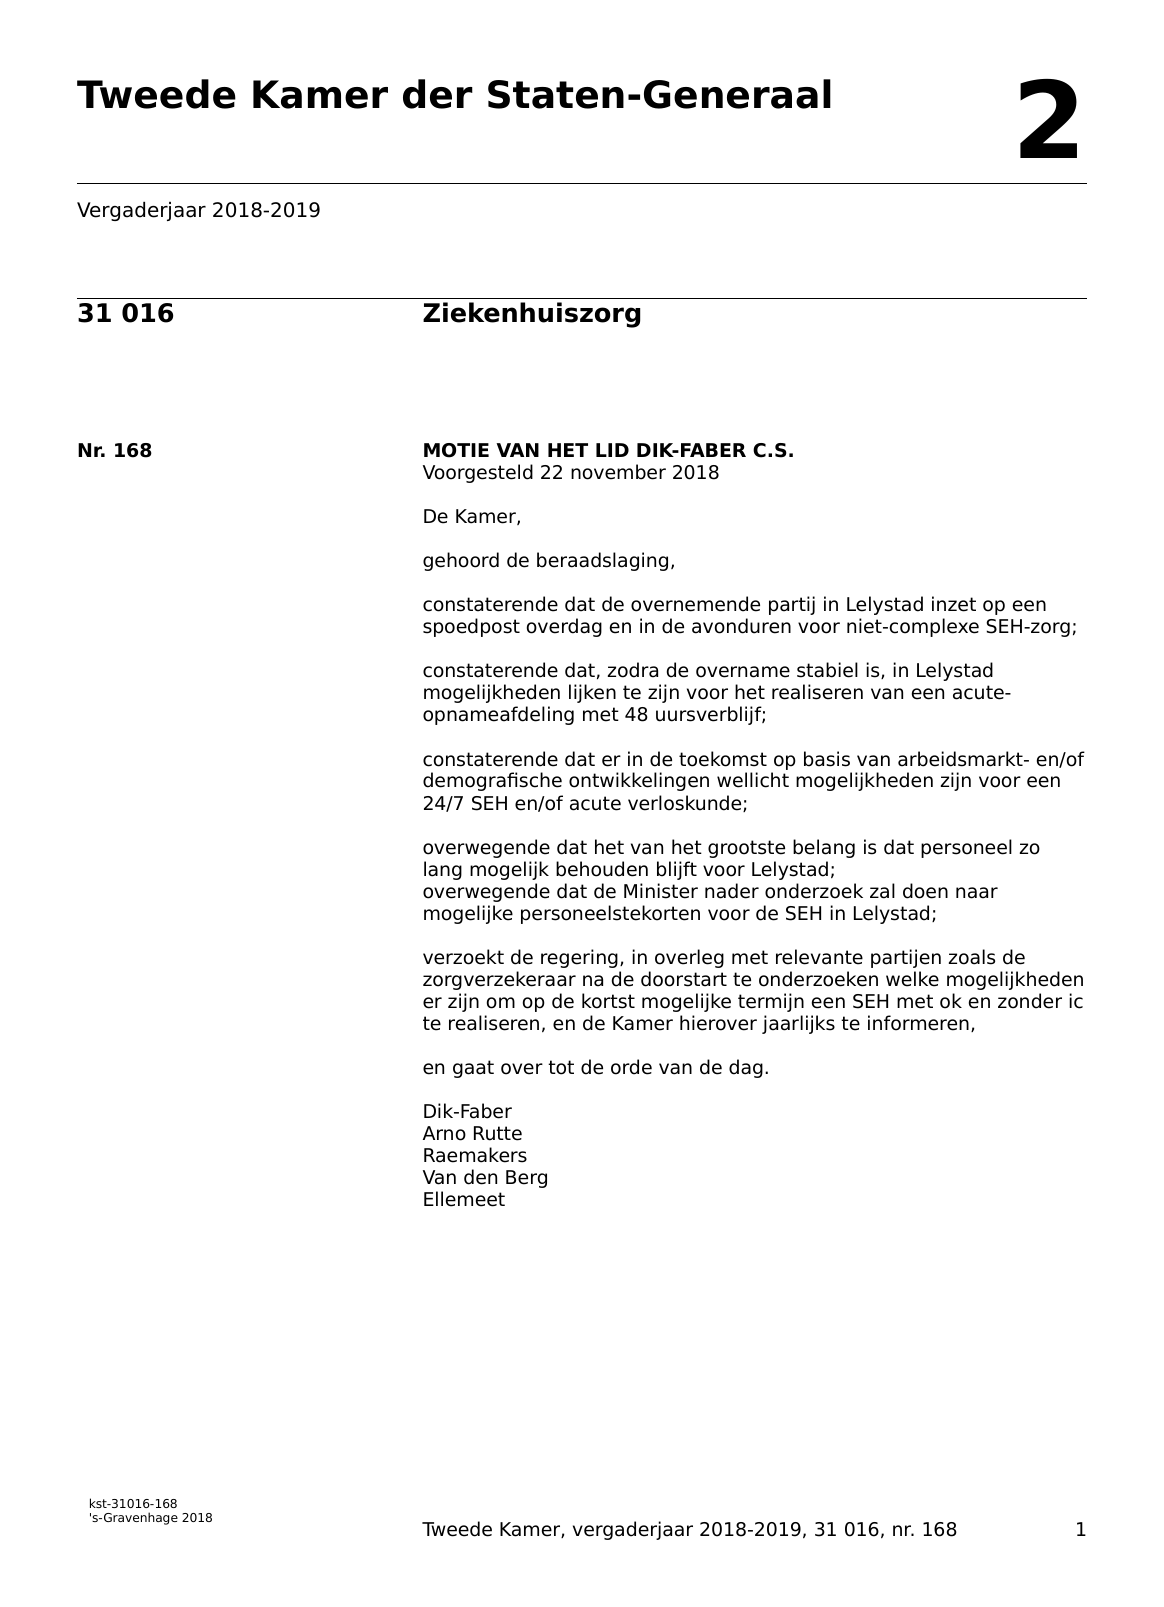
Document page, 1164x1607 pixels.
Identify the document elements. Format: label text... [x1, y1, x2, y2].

subtitle 31 016 Ziekenhuiszorg [77, 299, 1087, 329]
text 's-Gravenhage 2018 [88, 1511, 323, 1525]
table_header 2 [886, 59, 1087, 183]
text en gaat over tot de orde van de dag. [422, 1057, 1087, 1079]
text kst-31016-168 [88, 1497, 323, 1511]
text verzoekt de regering, in overleg met relevante partijen zoals de zorgverzekeraar na de doorstart te onderzoeken welke mogelijkheden er zijn om op de kortst mogelijke termijn een SEH met ok en zonder ic te realiseren, en de Kamer hierover jaarlijks te informeren, [422, 947, 1087, 1034]
text gehoord de beraadslaging, [422, 550, 1087, 572]
subtitle Nr. 168 MOTIE VAN HET LID DIK-FABER C.S. [77, 440, 1087, 462]
text De Kamer, [422, 506, 1087, 528]
text constaterende dat er in de toekomst op basis van arbeidsmarkt- en/of demografische ontwikkelingen wellicht mogelijkheden zijn voor een 24/7 SEH en/of acute verloskunde; [422, 748, 1087, 814]
text constaterende dat, zodra de overname stabiel is, in Lelystad mogelijkheden lijken te zijn voor het realiseren van een acute-opnameafdeling met 48 uursverblijf; [422, 660, 1087, 726]
text Voorgesteld 22 november 2018 [422, 462, 1087, 484]
text Arno Rutte [422, 1123, 1087, 1145]
text Raemakers [422, 1145, 1087, 1167]
table_header Tweede Kamer der Staten-Generaal [77, 59, 886, 183]
text overwegende dat de Minister nader onderzoek zal doen naar mogelijke personeelstekorten voor de SEH in Lelystad; [422, 881, 1087, 924]
text overwegende dat het van het grootste belang is dat personeel zo lang mogelijk behouden blijft voor Lelystad; [422, 837, 1087, 881]
text Van den Berg [422, 1167, 1087, 1189]
text Ellemeet [422, 1189, 1087, 1211]
text constaterende dat de overnemende partij in Lelystad inzet op een spoedpost overdag en in de avonduren voor niet-complexe SEH-zorg; [422, 594, 1087, 638]
table_cell Vergaderjaar 2018-2019 [77, 184, 1087, 298]
text Dik-Faber [422, 1101, 1087, 1123]
